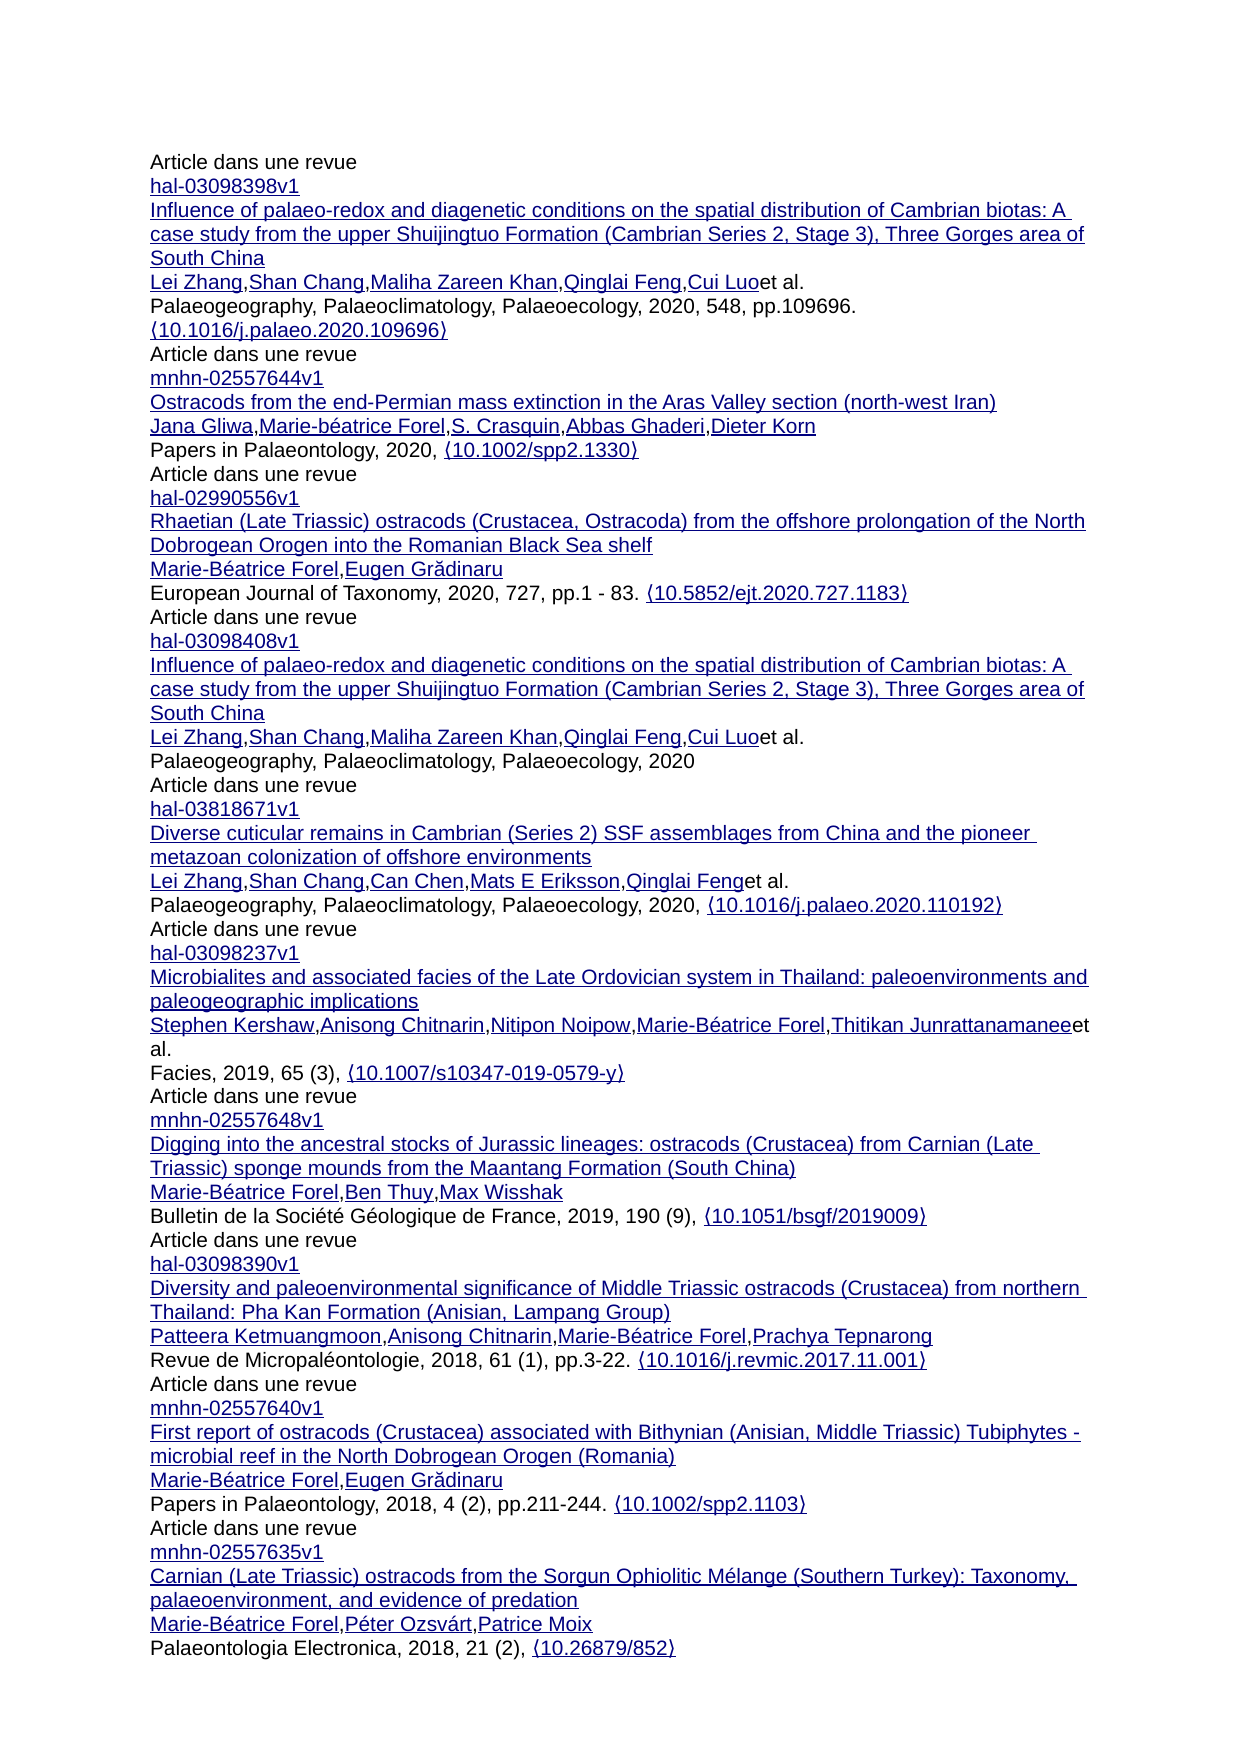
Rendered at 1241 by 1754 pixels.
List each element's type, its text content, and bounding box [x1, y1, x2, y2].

table_cell Influence of palaeo-redox and diagenetic conditions on the spatial distribution of Cambrian biotas: A case study from the upper Shuijingtuo Formation (Cambrian Series 2, Stage 3), Three Gorges area of South China Lei Zhang,Shan Chang,Maliha Zareen Khan,Qinglai Feng,Cui Luoet al. Palaeogeography, Palaeoclimatology, Palaeoecology, 2020, 548, pp.109696. ⟨10.1016/j.palaeo.2020.109696⟩ Article dans une revue mnhn-02557644v1 [150, 198, 1090, 389]
table_cell Ostracods from the end‐Permian mass extinction in the Aras Valley section (north‐west Iran) Jana Gliwa,Marie‐béatrice Forel,S. Crasquin,Abbas Ghaderi,Dieter Korn Papers in Palaeontology, 2020, ⟨10.1002/spp2.1330⟩ Article dans une revue hal-02990556v1 [150, 390, 1090, 509]
table_cell Digging into the ancestral stocks of Jurassic lineages: ostracods (Crustacea) from Carnian (Late Triassic) sponge mounds from the Maantang Formation (South China) Marie-Béatrice Forel,Ben Thuy,Max Wisshak Bulletin de la Société Géologique de France, 2019, 190 (9), ⟨10.1051/bsgf/2019009⟩ Article dans une revue hal-03098390v1 [150, 1132, 1090, 1276]
table_cell Rhaetian (Late Triassic) ostracods (Crustacea, Ostracoda) from the offshore prolongation of the North Dobrogean Orogen into the Romanian Black Sea shelf Marie-Béatrice Forel,Eugen Grădinaru European Journal of Taxonomy, 2020, 727, pp.1 - 83. ⟨10.5852/ejt.2020.727.1183⟩ Article dans une revue hal-03098408v1 [150, 509, 1090, 653]
table_cell Article dans une revue hal-03098398v1 [150, 150, 1090, 198]
table_cell Diversity and paleoenvironmental significance of Middle Triassic ostracods (Crustacea) from northern Thailand: Pha Kan Formation (Anisian, Lampang Group) Patteera Ketmuangmoon,Anisong Chitnarin,Marie-Béatrice Forel,Prachya Tepnarong Revue de Micropaléontologie, 2018, 61 (1), pp.3-22. ⟨10.1016/j.revmic.2017.11.001⟩ Article dans une revue mnhn-02557640v1 [150, 1276, 1090, 1420]
table_cell Influence of palaeo-redox and diagenetic conditions on the spatial distribution of Cambrian biotas: A case study from the upper Shuijingtuo Formation (Cambrian Series 2, Stage 3), Three Gorges area of South China Lei Zhang,Shan Chang,Maliha Zareen Khan,Qinglai Feng,Cui Luoet al. Palaeogeography, Palaeoclimatology, Palaeoecology, 2020 Article dans une revue hal-03818671v1 [150, 653, 1090, 821]
table_cell First report of ostracods (Crustacea) associated with Bithynian (Anisian, Middle Triassic) Tubiphytes -microbial reef in the North Dobrogean Orogen (Romania) Marie-Béatrice Forel,Eugen Grădinaru Papers in Palaeontology, 2018, 4 (2), pp.211-244. ⟨10.1002/spp2.1103⟩ Article dans une revue mnhn-02557635v1 [150, 1420, 1090, 1563]
table_cell Microbialites and associated facies of the Late Ordovician system in Thailand: paleoenvironments and paleogeographic implications Stephen Kershaw,Anisong Chitnarin,Nitipon Noipow,Marie-Béatrice Forel,Thitikan Junrattanamaneeet al. Facies, 2019, 65 (3), ⟨10.1007/s10347-019-0579-y⟩ Article dans une revue mnhn-02557648v1 [150, 965, 1090, 1132]
table_cell Diverse cuticular remains in Cambrian (Series 2) SSF assemblages from China and the pioneer metazoan colonization of offshore environments Lei Zhang,Shan Chang,Can Chen,Mats E Eriksson,Qinglai Fenget al. Palaeogeography, Palaeoclimatology, Palaeoecology, 2020, ⟨10.1016/j.palaeo.2020.110192⟩ Article dans une revue hal-03098237v1 [150, 821, 1090, 964]
table_cell Carnian (Late Triassic) ostracods from the Sorgun Ophiolitic Mélange (Southern Turkey): Taxonomy, palaeoenvironment, and evidence of predation Marie-Béatrice Forel,Péter Ozsvárt,Patrice Moix Palaeontologia Electronica, 2018, 21 (2), ⟨10.26879/852⟩ [150, 1564, 1090, 1659]
